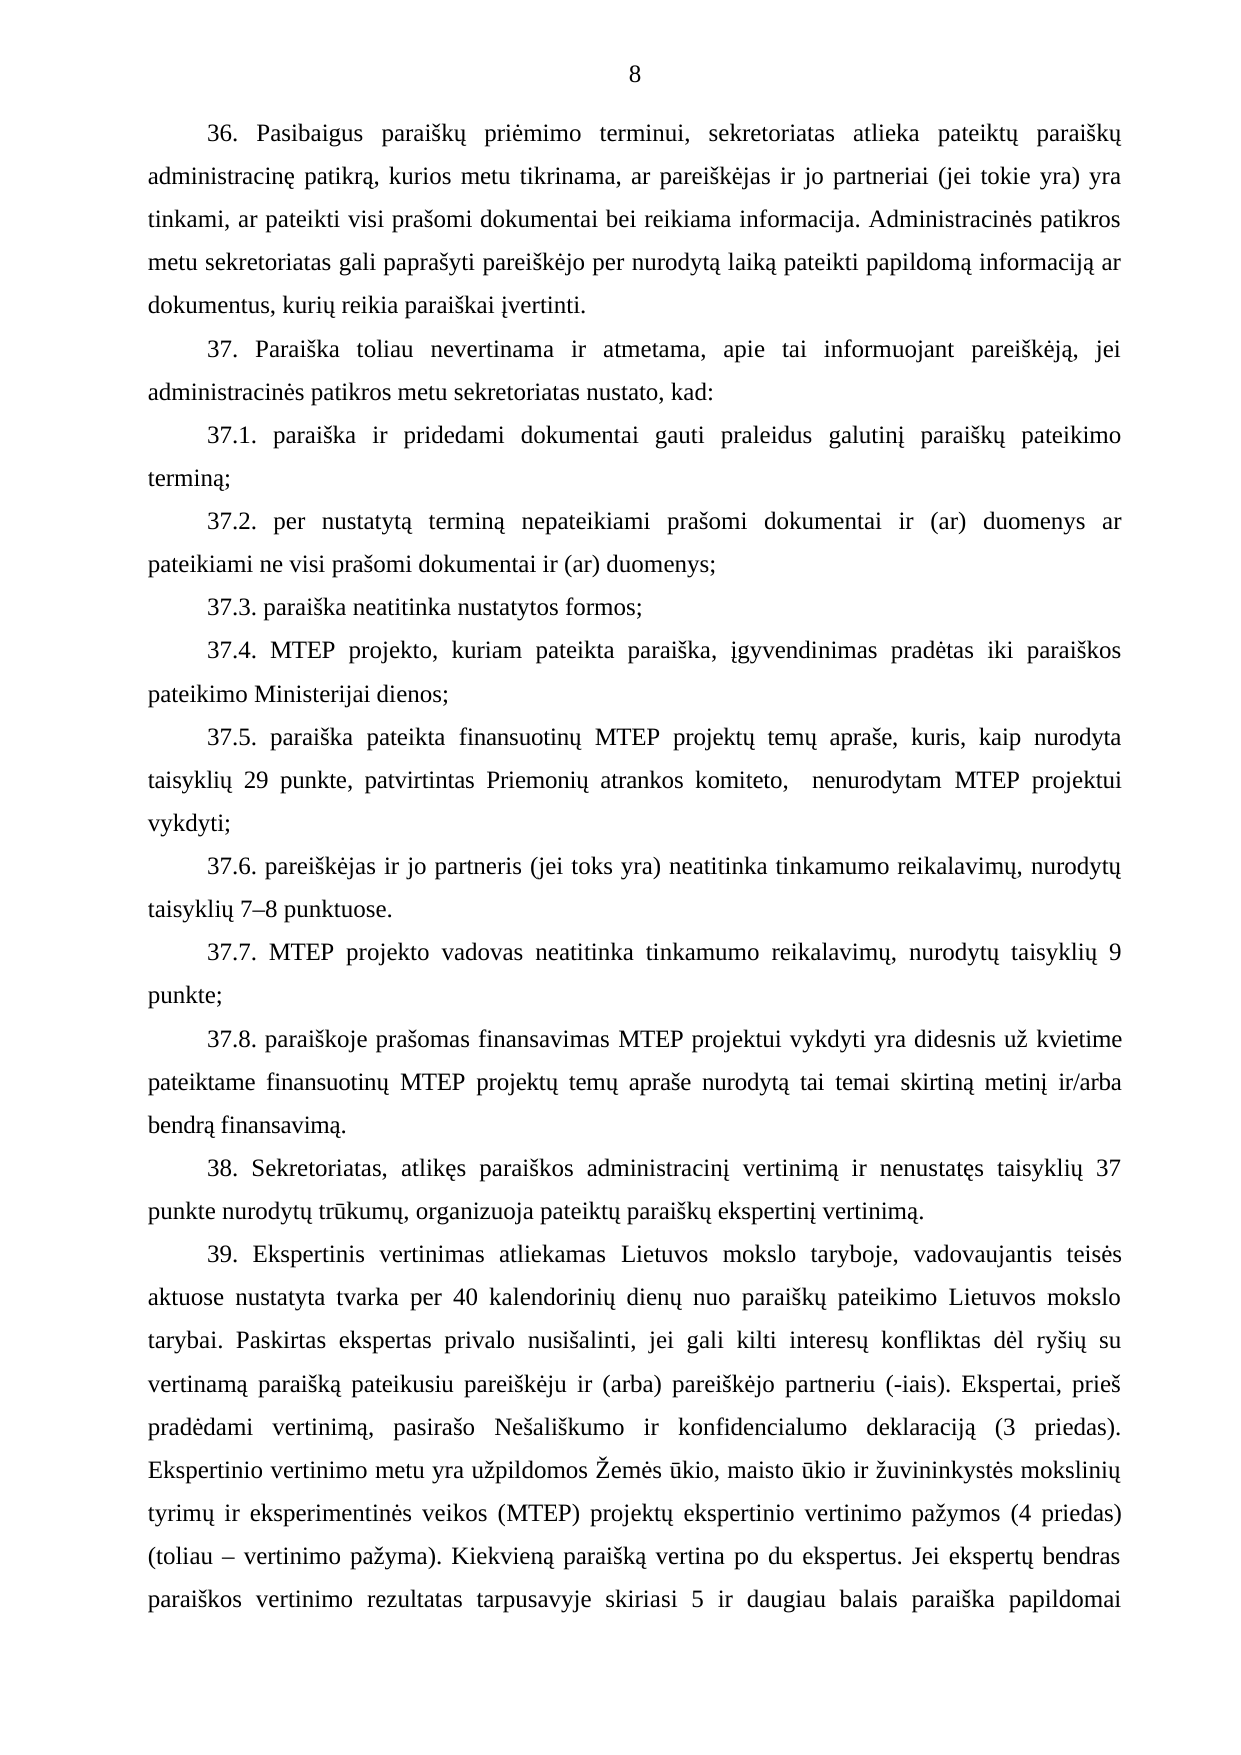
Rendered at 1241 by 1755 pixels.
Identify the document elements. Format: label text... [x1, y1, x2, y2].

text 37.1. paraiška ir pridedami dokumentai gauti praleidus galutinį paraiškų pateikimo terminą; [148, 420, 1122, 492]
text 39. Ekspertinis vertinimas atliekamas Lietuvos mokslo taryboje, vadovaujantis teisės aktuose nustatyta tvarka per 40 kalendorinių dienų nuo paraiškų pateikimo Lietuvos mokslo tarybai. Paskirtas ekspertas privalo nusišalinti, jei gali kilti interesų konfliktas dėl ryšių su vertinamą paraišką pateikusiu pareiškėju ir (arba) pareiškėjo partneriu (-iais). Ekspertai, prieš pradėdami vertinimą, pasirašo Nešališkumo ir konfidencialumo deklaraciją (3 priedas). Ekspertinio vertinimo metu yra užpildomos Žemės ūkio, maisto ūkio ir žuvininkystės mokslinių tyrimų ir eksperimentinės veikos (MTEP) projektų ekspertinio vertinimo pažymos (4 priedas) (toliau – vertinimo pažyma). Kiekvieną paraišką vertina po du ekspertus. Jei ekspertų bendras paraiškos vertinimo rezultatas tarpusavyje skiriasi 5 ir daugiau balais paraiška papildomai [148, 1239, 1122, 1613]
text 37.2. per nustatytą terminą nepateikiami prašomi dokumentai ir (ar) duomenys ar pateikiami ne visi prašomi dokumentai ir (ar) duomenys; [148, 506, 1122, 578]
text 38. Sekretoriatas, atlikęs paraiškos administracinį vertinimą ir nenustatęs taisyklių 37 punkte nurodytų trūkumų, organizuoja pateiktų paraiškų ekspertinį vertinimą. [148, 1153, 1122, 1225]
text 37.6. pareiškėjas ir jo partneris (jei toks yra) neatitinka tinkamumo reikalavimų, nurodytų taisyklių 7–8 punktuose. [148, 851, 1122, 923]
text 37.4. MTEP projekto, kuriam pateikta paraiška, įgyvendinimas pradėtas iki paraiškos pateikimo Ministerijai dienos; [148, 636, 1122, 707]
text 37.5. paraiška pateikta finansuotinų MTEP projektų temų apraše, kuris, kaip nurodyta taisyklių 29 punkte, patvirtintas Priemonių atrankos komiteto, nenurodytam MTEP projektui vykdyti; [148, 722, 1122, 837]
text 37.3. paraiška neatitinka nustatytos formos; [148, 592, 1122, 621]
text 36. Pasibaigus paraiškų priėmimo terminui, sekretoriatas atlieka pateiktų paraiškų administracinę patikrą, kurios metu tikrinama, ar pareiškėjas ir jo partneriai (jei tokie yra) yra tinkami, ar pateikti visi prašomi dokumentai bei reikiama informacija. Administracinės patikros metu sekretoriatas gali paprašyti pareiškėjo per nurodytą laiką pateikti papildomą informaciją ar dokumentus, kurių reikia paraiškai įvertinti. [148, 118, 1122, 319]
text 37. Paraiška toliau nevertinama ir atmetama, apie tai informuojant pareiškėją, jei administracinės patikros metu sekretoriatas nustato, kad: [148, 334, 1122, 406]
text 37.7. MTEP projekto vadovas neatitinka tinkamumo reikalavimų, nurodytų taisyklių 9 punkte; [148, 937, 1122, 1009]
text 37.8. paraiškoje prašomas finansavimas MTEP projektui vykdyti yra didesnis už kvietime pateiktame finansuotinų MTEP projektų temų apraše nurodytą tai temai skirtiną metinį ir/arba bendrą finansavimą. [148, 1024, 1122, 1139]
